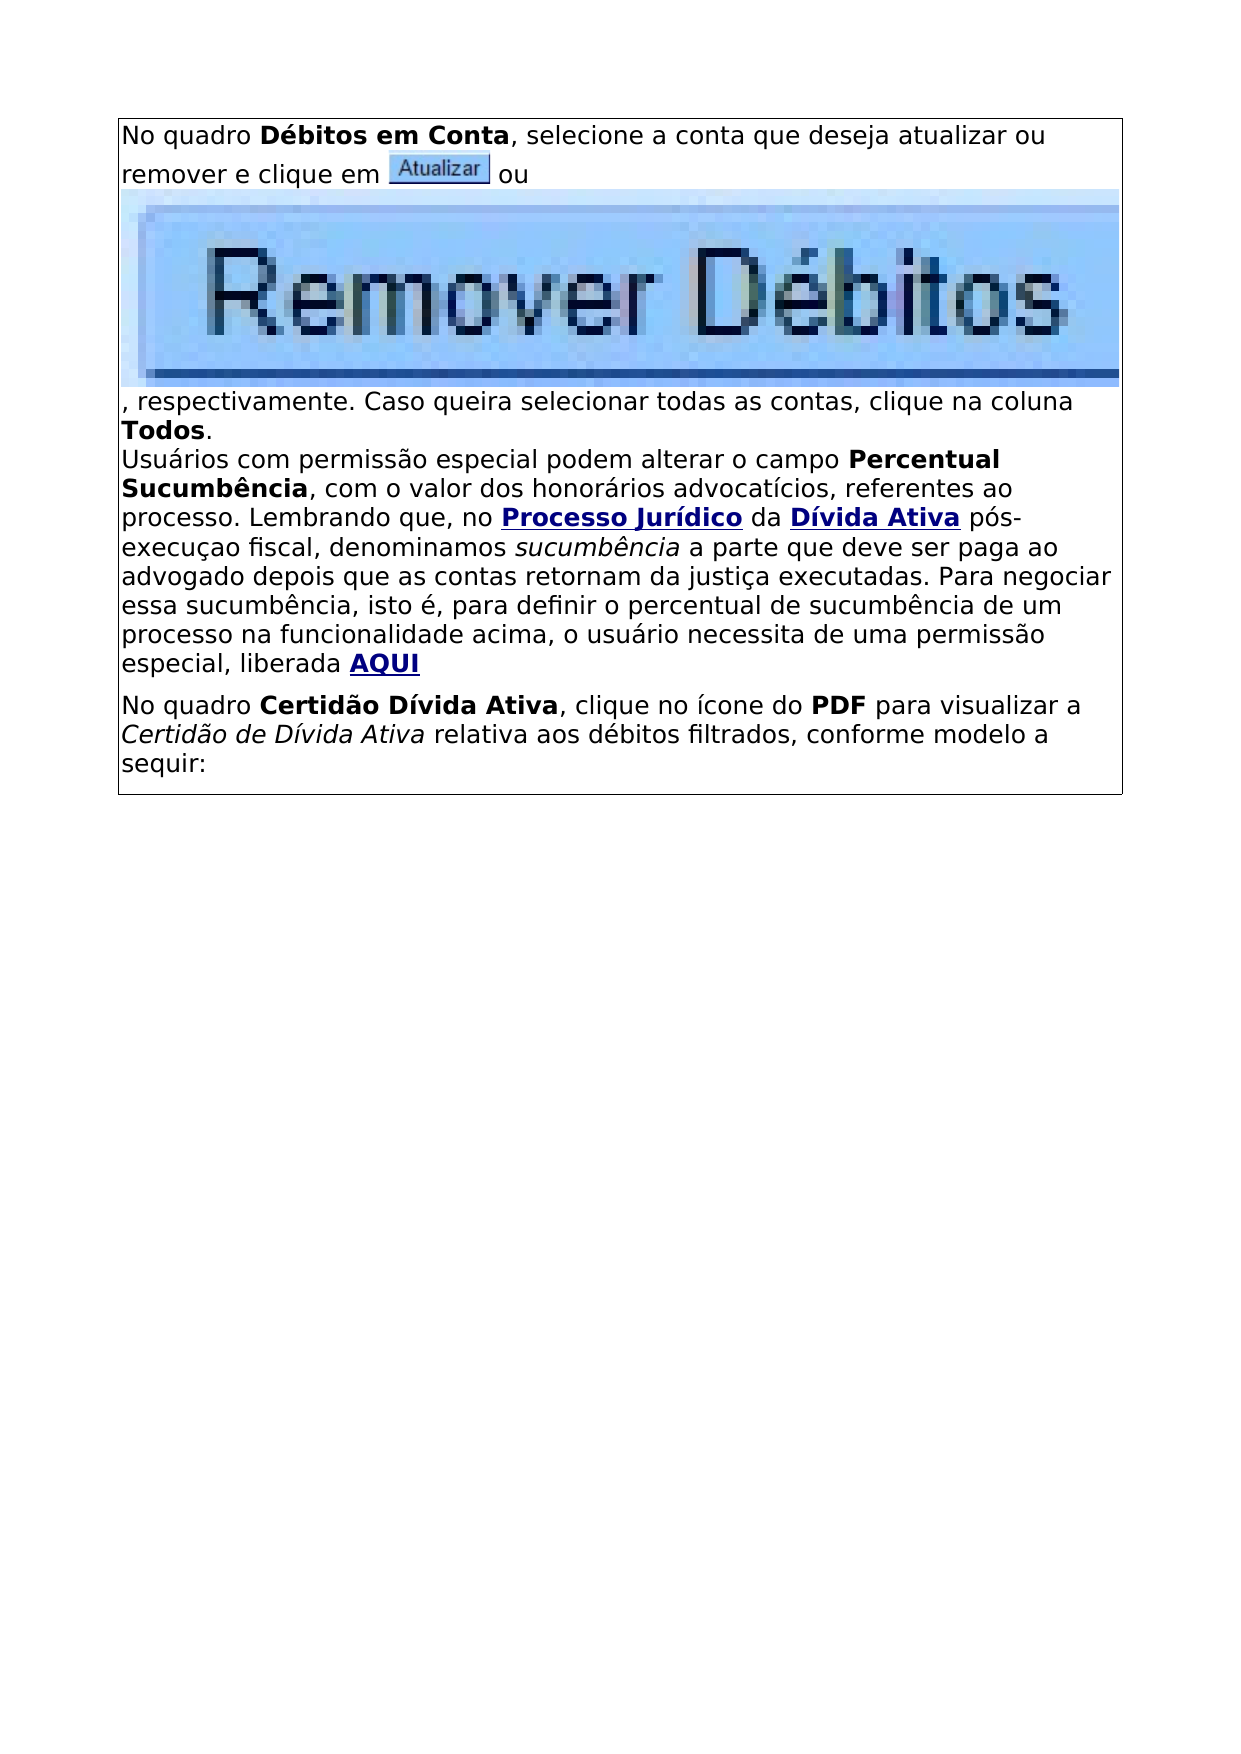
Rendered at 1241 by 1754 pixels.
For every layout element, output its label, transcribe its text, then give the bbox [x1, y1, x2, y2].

picture [121, 189, 1120, 387]
picture [388, 150, 490, 184]
table_header No quadro Débitos em Conta, selecione a conta que deseja atualizar ou remover e clique em ou , respectivamente. Caso queira selecionar todas as contas, clique na coluna Todos. Usuários com permissão especial podem alterar o campo Percentual Sucumbência, com o valor dos honorários advocatícios, referentes ao processo. Lembrando que, no Processo Jurídico da Dívida Ativa pós-execuçao fiscal, denominamos sucumbência a parte que deve ser paga ao advogado depois que as contas retornam da justiça executadas. Para negociar essa sucumbência, isto é, para definir o percentual de sucumbência de um processo na funcionalidade acima, o usuário necessita de uma permissão especial, liberada AQUI No quadro Certidão Dívida Ativa, clique no ícone do PDF para visualizar a Certidão de Dívida Ativa relativa aos débitos filtrados, conforme modelo a sequir: [119, 119, 1122, 794]
